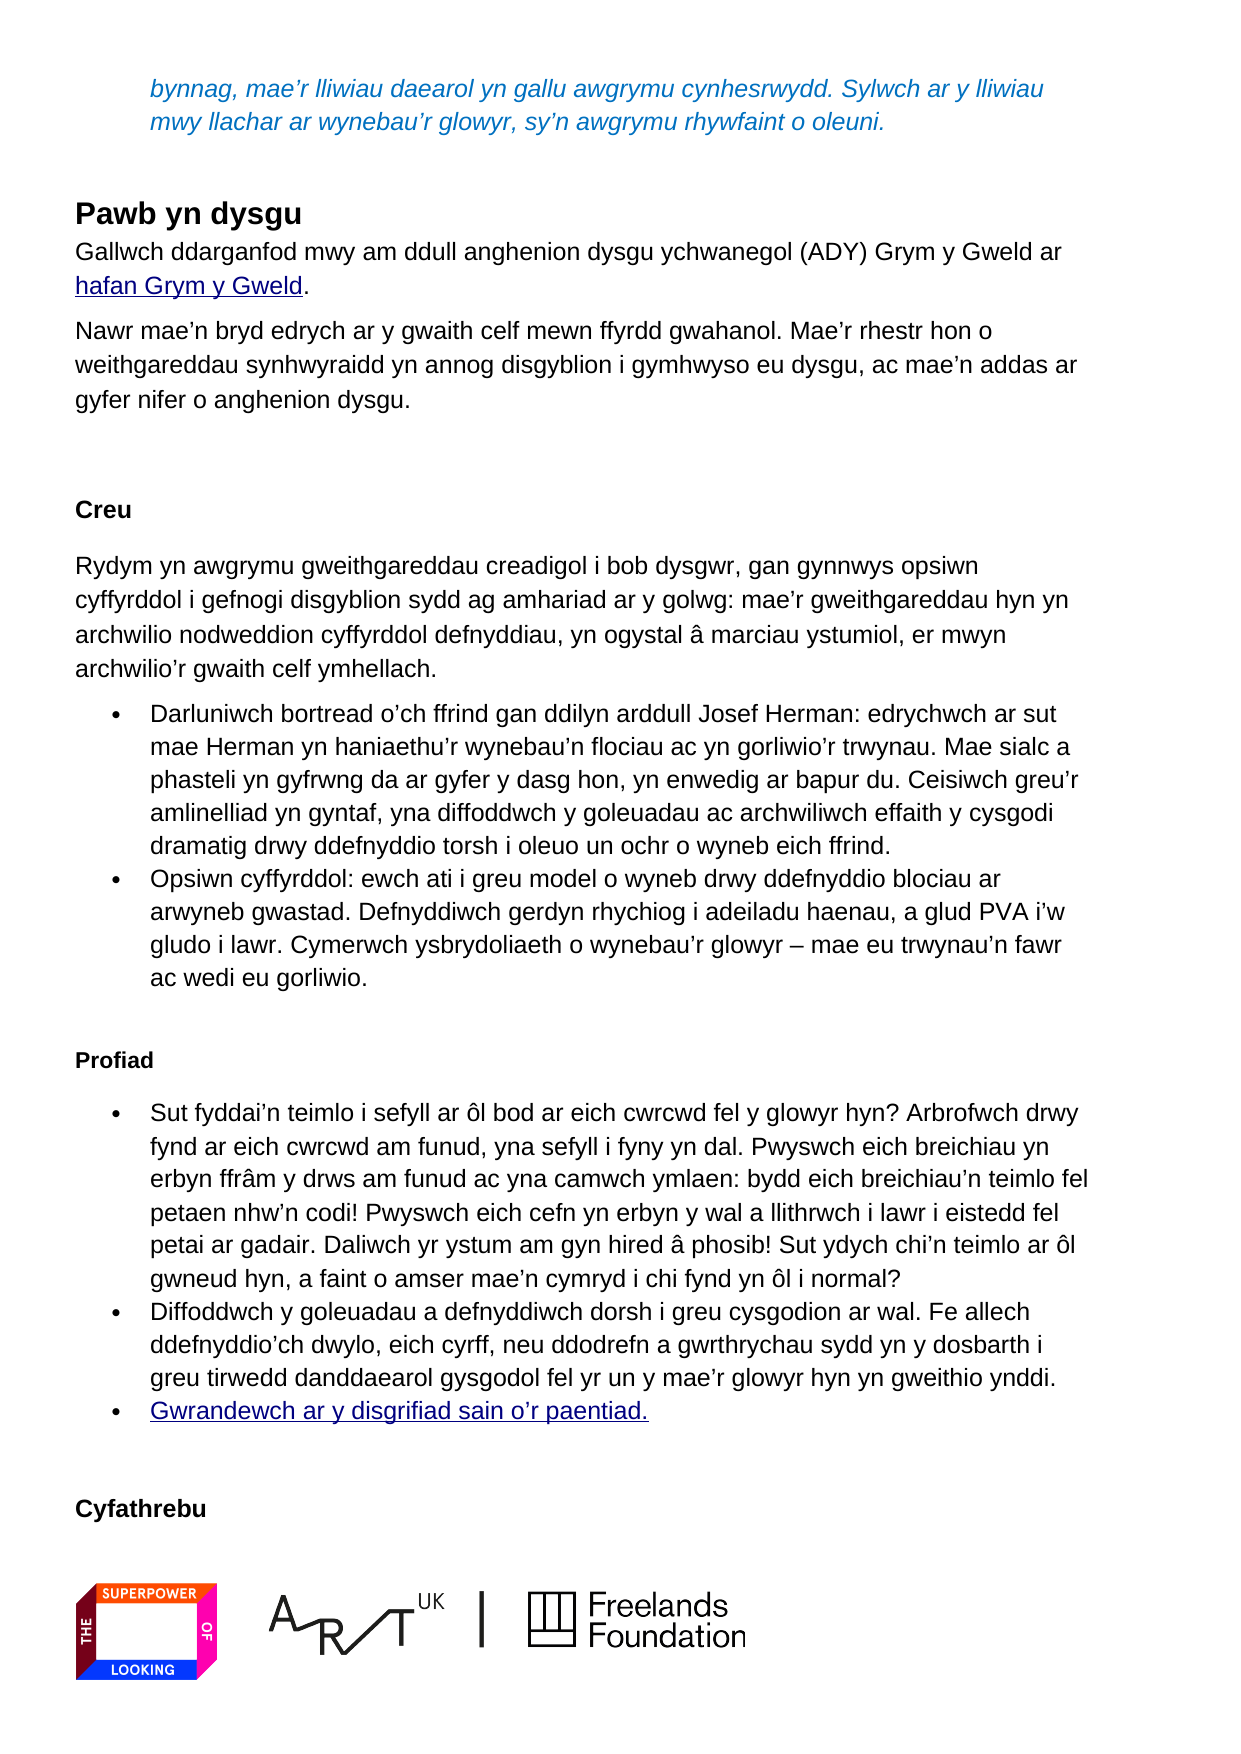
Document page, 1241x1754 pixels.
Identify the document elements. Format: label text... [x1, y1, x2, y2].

text Creu [75, 496, 1090, 524]
text Profiad [75, 1017, 1090, 1074]
list Diffoddwch y goleuadau a defnyddiwch dorsh i greu cysgodion ar wal. Fe allech ddefnyddio’ch dwylo, eich cyrff, neu ddodrefn a gwrthrychau sydd yn y dosbarth i greu tirwedd danddaearol gysgodol fel yr un y mae’r glowyr hyn yn gweithio ynddi. [112, 1297, 1090, 1391]
list bynnag, mae’r lliwiau daearol yn gallu awgrymu cynhesrwydd. Sylwch ar y lliwiau mwy llachar ar wynebau’r glowyr, sy’n awgrymu rhywfaint o oleuni. [112, 73, 1090, 135]
text Rydym yn awgrymu gweithgareddau creadigol i bob dysgwr, gan gynnwys opsiwn cyffyrddol i gefnogi disgyblion sydd ag amhariad ar y golwg: mae’r gweithgareddau hyn yn archwilio nodweddion cyffyrddol defnyddiau, yn ogystal â marciau ystumiol, er mwyn archwilio’r gwaith celf ymhellach. [75, 551, 1090, 683]
text Cyfathrebu [75, 1494, 1090, 1523]
list Darluniwch bortread o’ch ffrind gan ddilyn arddull Josef Herman: edrychwch ar sut mae Herman yn haniaethu’r wynebau’n flociau ac yn gorliwio’r trwynau. Mae sialc a phasteli yn gyfrwng da ar gyfer y dasg hon, yn enwedig ar bapur du. Ceisiwch greu’r amlinelliad yn gyntaf, yna diffoddwch y goleuadau ac archwiliwch effaith y cysgodi dramatig drwy ddefnyddio torsh i oleuo un ochr o wyneb eich ffrind. [112, 699, 1090, 860]
list Gwrandewch ar y disgrifiad sain o’r paentiad. [112, 1396, 1090, 1424]
list Sut fyddai’n teimlo i sefyll ar ôl bod ar eich cwrcwd fel y glowyr hyn? Arbrofwch drwy fynd ar eich cwrcwd am funud, yna sefyll i fyny yn dal. Pwyswch eich breichiau yn erbyn ffrâm y drws am funud ac yna camwch ymlaen: bydd eich breichiau’n teimlo fel petaen nhw’n codi! Pwyswch eich cefn yn erbyn y wal a llithrwch i lawr i eistedd fel petai ar gadair. Daliwch yr ystum am gyn hired â phosib! Sut ydych chi’n teimlo ar ôl gwneud hyn, a faint o amser mae’n cymryd i chi fynd yn ôl i normal? [112, 1098, 1090, 1292]
list Opsiwn cyffyrddol: ewch ati i greu model o wyneb drwy ddefnyddio blociau ar arwyneb gwastad. Defnyddiwch gerdyn rhychiog i adeiladu haenau, a glud PVA i’w gludo i lawr. Cymerwch ysbrydoliaeth o wynebau’r glowyr – mae eu trwynau’n fawr ac wedi eu gorliwio. [112, 864, 1090, 992]
text Pawb yn dysgu Gallwch ddarganfod mwy am ddull anghenion dysgu ychwanegol (ADY) Grym y Gweld ar hafan Grym y Gweld. [75, 195, 1090, 300]
text Nawr mae’n bryd edrych ar y gwaith celf mewn ffyrdd gwahanol. Mae’r rhestr hon o weithgareddau synhwyraidd yn annog disgyblion i gymhwyso eu dysgu, ac mae’n addas ar gyfer nifer o anghenion dysgu. [75, 316, 1090, 414]
